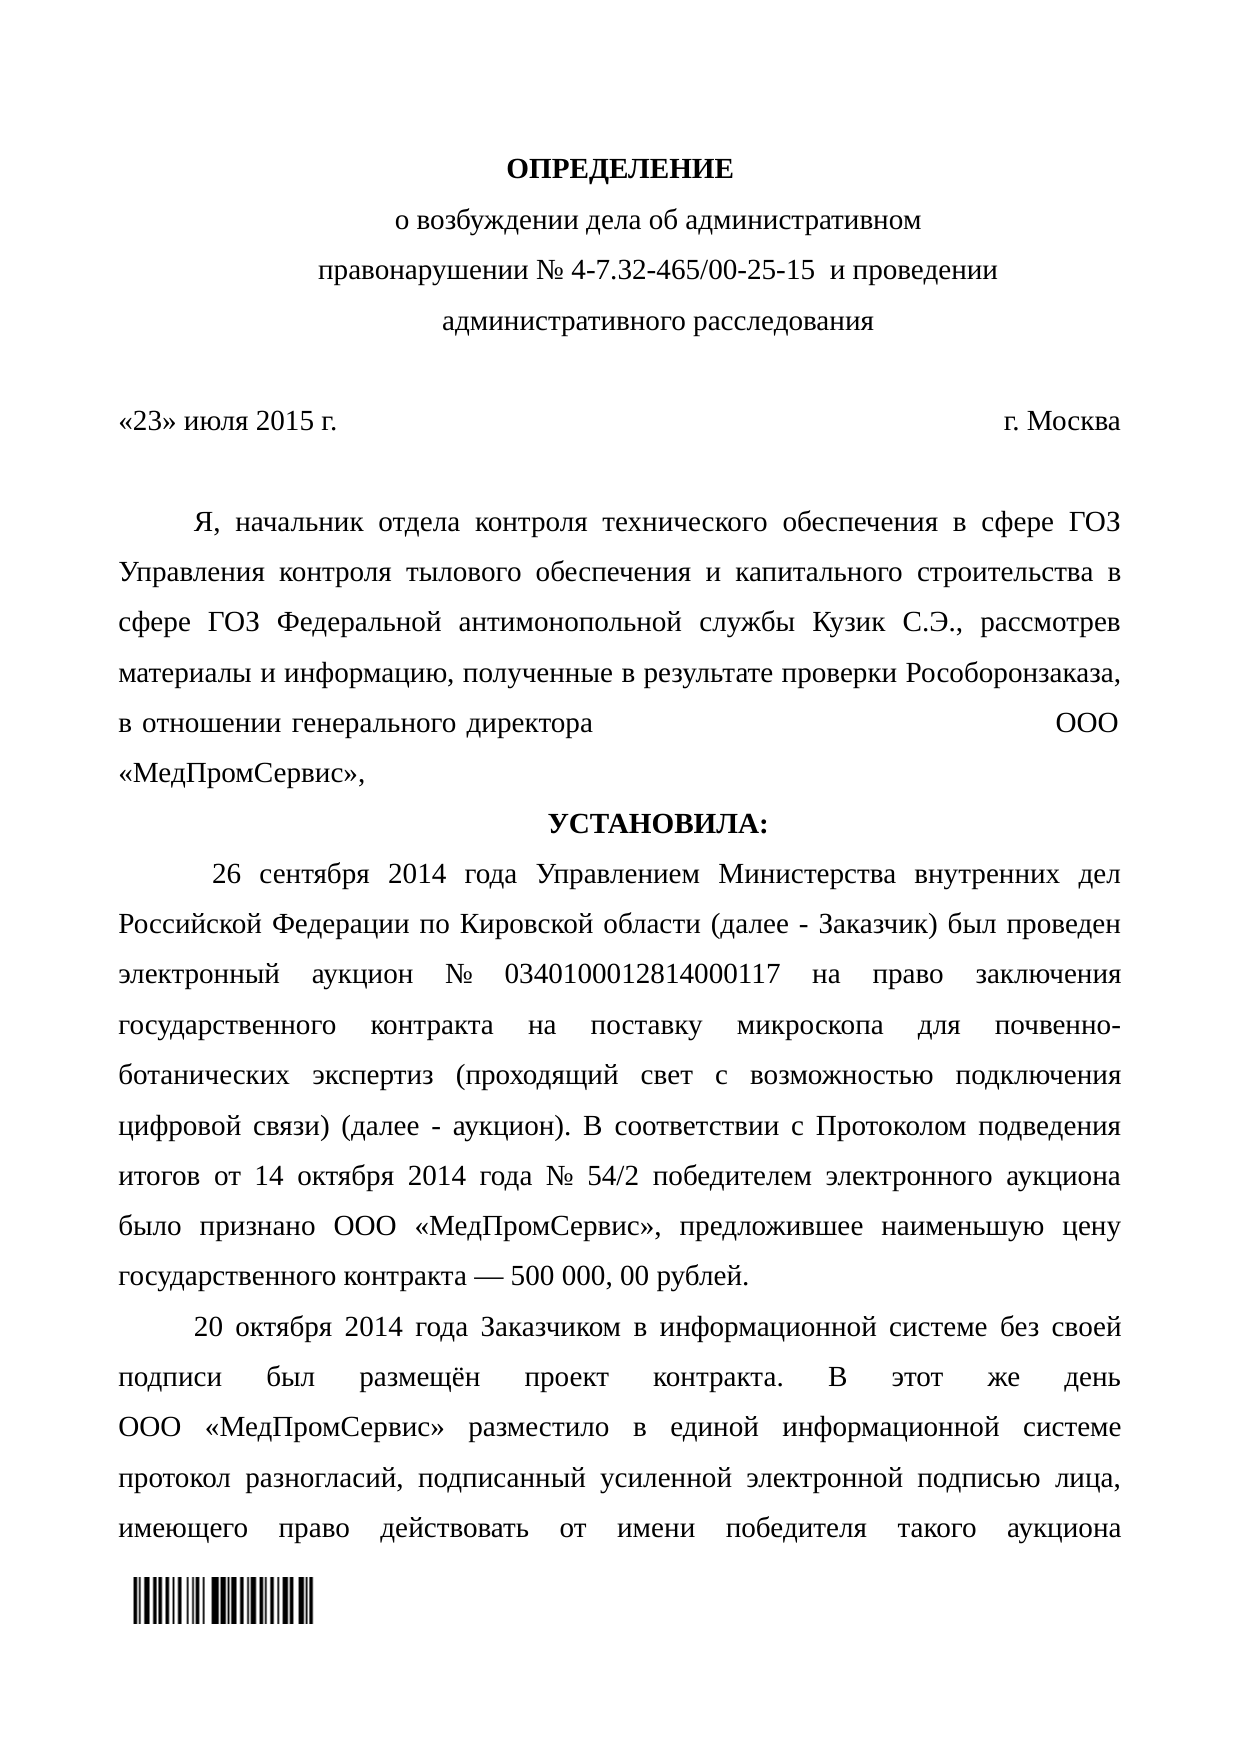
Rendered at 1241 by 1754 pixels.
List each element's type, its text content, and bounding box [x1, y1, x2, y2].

picture [118, 1577, 331, 1624]
text о возбуждении дела об административном [118, 202, 1122, 236]
text ОПРЕДЕЛЕНИЕ [118, 152, 1122, 185]
text административного расследования [118, 303, 1122, 336]
text правонарушении № 4-7.32-465/00-25-15 и проведении [118, 252, 1122, 286]
text 20 октября 2014 года Заказчиком в информационной системе без своей подписи был размещён проект контракта. В этот же день ООО «МедПромСервис» разместило в единой информационной системе протокол разногласий, подписанный усиленной электронной подписью лица, имеющего право действовать от имени победителя такого аукциона [118, 1309, 1122, 1544]
text 26 сентября 2014 года Управлением Министерства внутренних дел Российской Федерации по Кировской области (далее - Заказчик) был проведен электронный аукцион № 0340100012814000117 на право заключения государственного контракта на поставку микроскопа для почвенно-ботанических экспертиз (проходящий свет с возможностью подключения цифровой связи) (далее - аукцион). В соответствии с Протоколом подведения итогов от 14 октября 2014 года № 54/2 победителем электронного аукциона было признано ООО «МедПромСервис», предложившее наименьшую цену государственного контракта — 500 000, 00 рублей. [118, 856, 1122, 1292]
text УСТАНОВИЛА: [118, 806, 1122, 839]
text «23» июля 2015 г. г. Москва [118, 403, 1122, 437]
text Я, начальник отдела контроля технического обеспечения в сфере ГОЗ Управления контроля тылового обеспечения и капитального строительства в сфере ГОЗ Федеральной антимонопольной службы Кузик С.Э., рассмотрев материалы и информацию, полученные в результате проверки Рособоронзаказа, в отношении генерального директора ООО «МедПромСервис», [118, 504, 1122, 789]
